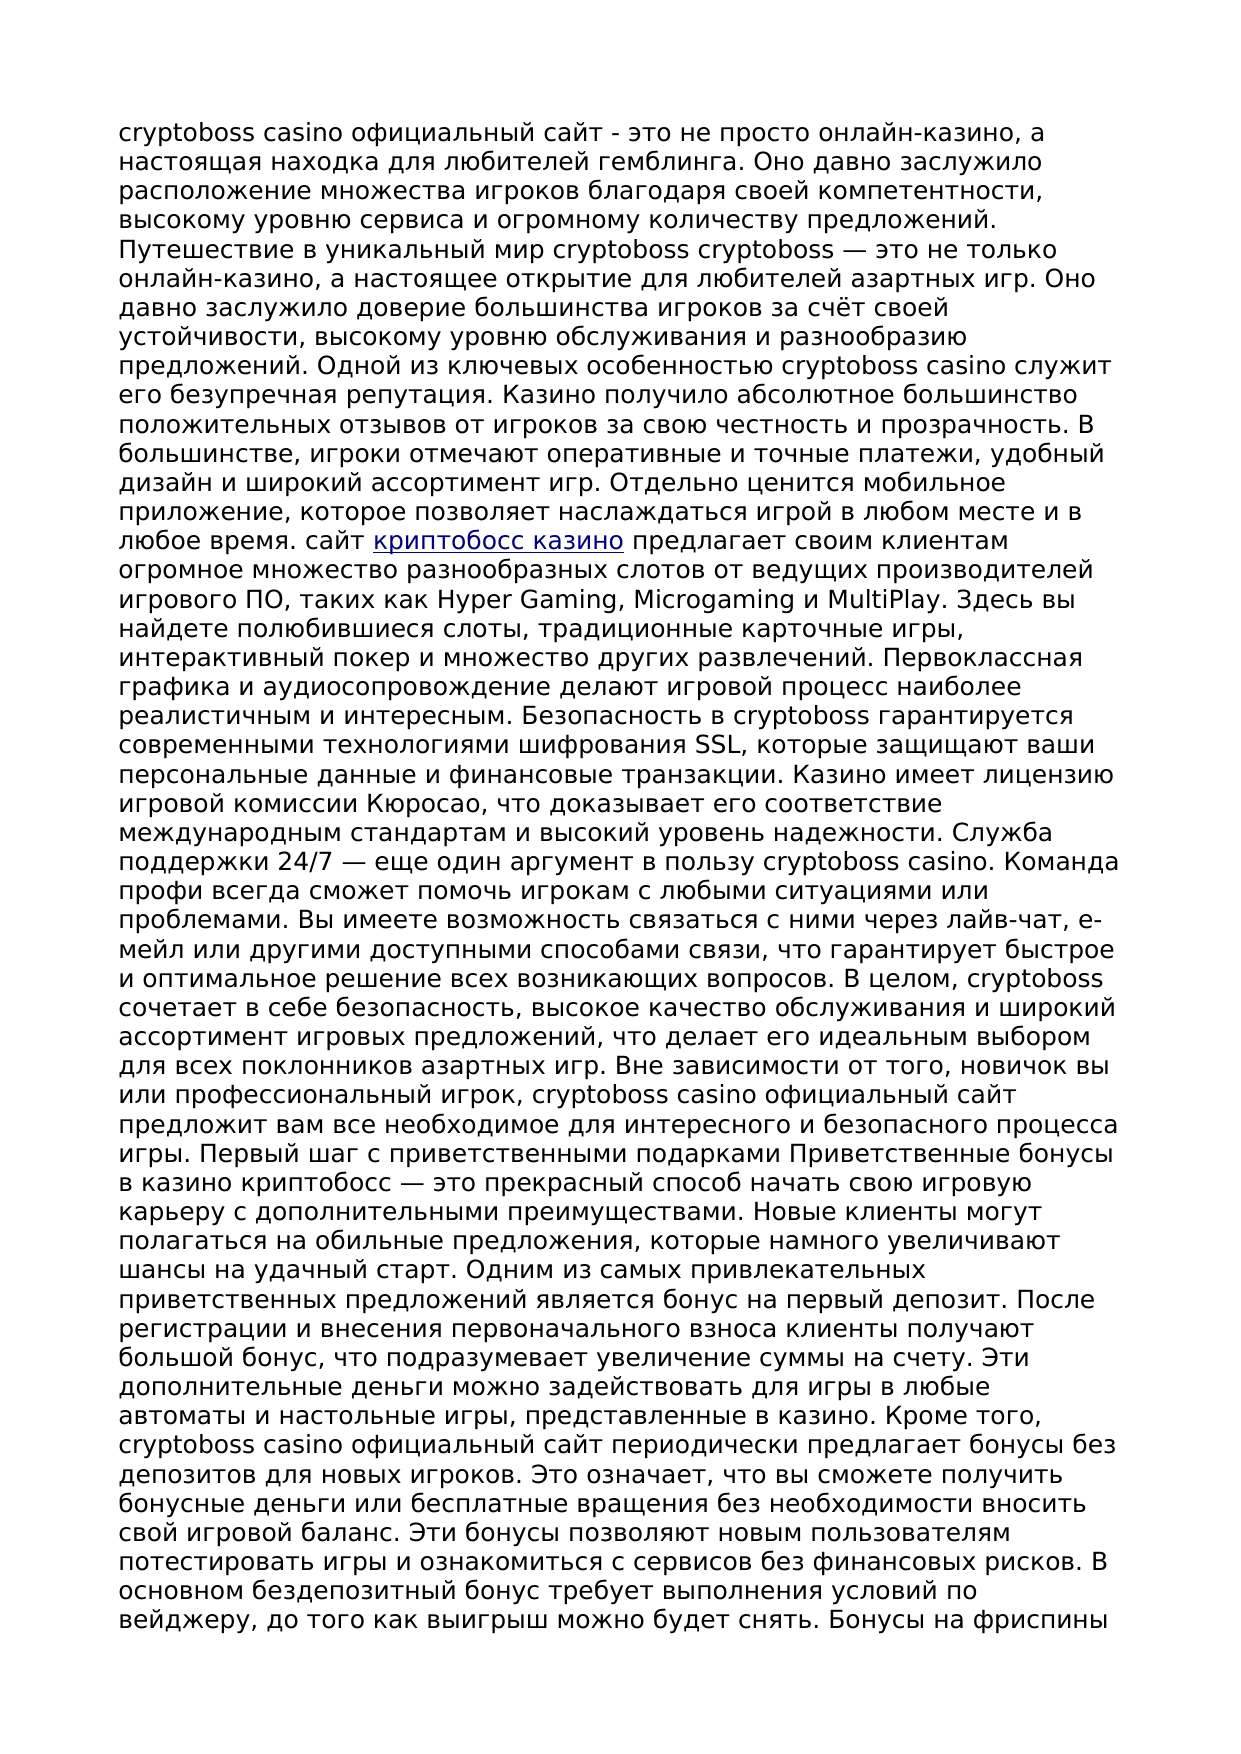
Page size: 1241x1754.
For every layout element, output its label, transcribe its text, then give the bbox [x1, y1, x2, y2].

text cryptoboss casino официальный сайт - это не просто онлайн-казино, а настоящая находка для любителей гемблинга. Оно давно заслужило расположение множества игроков благодаря своей компетентности, высокому уровню сервиса и огромному количеству предложений. Путешествие в уникальный мир cryptoboss cryptoboss — это не только онлайн-казино, а настоящее открытие для любителей азартных игр. Оно давно заслужило доверие большинства игроков за счёт своей устойчивости, высокому уровню обслуживания и разнообразию предложений. Одной из ключевых особенностью cryptoboss casino служит его безупречная репутация. Казино получило абсолютное большинство положительных отзывов от игроков за свою честность и прозрачность. В большинстве, игроки отмечают оперативные и точные платежи, удобный дизайн и широкий ассортимент игр. Отдельно ценится мобильное приложение, которое позволяет наслаждаться игрой в любом месте и в любое время. сайт криптобосс казино предлагает своим клиентам огромное множество разнообразных слотов от ведущих производителей игрового ПО, таких как Hyper Gaming, Microgaming и MultiPlay. Здесь вы найдете полюбившиеся слоты, традиционные карточные игры, интерактивный покер и множество других развлечений. Первоклассная графика и аудиосопровождение делают игровой процесс наиболее реалистичным и интересным. Безопасность в cryptoboss гарантируется современными технологиями шифрования SSL, которые защищают ваши персональные данные и финансовые транзакции. Казино имеет лицензию игровой комиссии Кюросао, что доказывает его соответствие международным стандартам и высокий уровень надежности. Служба поддержки 24/7 — еще один аргумент в пользу cryptoboss casino. Команда профи всегда сможет помочь игрокам с любыми ситуациями или проблемами. Вы имеете возможность связаться с ними через лайв-чат, е-мейл или другими доступными способами связи, что гарантирует быстрое и оптимальное решение всех возникающих вопросов. В целом, cryptoboss сочетает в себе безопасность, высокое качество обслуживания и широкий ассортимент игровых предложений, что делает его идеальным выбором для всех поклонников азартных игр. Вне зависимости от того, новичок вы или профессиональный игрок, cryptoboss casino официальный сайт предложит вам все необходимое для интересного и безопасного процесса игры. Первый шаг с приветственными подарками Приветственные бонусы в казино криптобосс — это прекрасный способ начать свою игровую карьеру с дополнительными преимуществами. Новые клиенты могут полагаться на обильные предложения, которые намного увеличивают шансы на удачный старт. Одним из самых привлекательных приветственных предложений является бонус на первый депозит. После регистрации и внесения первоначального взноса клиенты получают большой бонус, что подразумевает увеличение суммы на счету. Эти дополнительные деньги можно задействовать для игры в любые автоматы и настольные игры, представленные в казино. Кроме того, cryptoboss casino официальный сайт периодически предлагает бонусы без депозитов для новых игроков. Это означает, что вы сможете получить бонусные деньги или бесплатные вращения без необходимости вносить свой игровой баланс. Эти бонусы позволяют новым пользователям потестировать игры и ознакомиться с сервисов без финансовых рисков. В основном бездепозитный бонус требует выполнения условий по вейджеру, до того как выигрыш можно будет снять. Бонусы на фриспины [118, 118, 1122, 1635]
